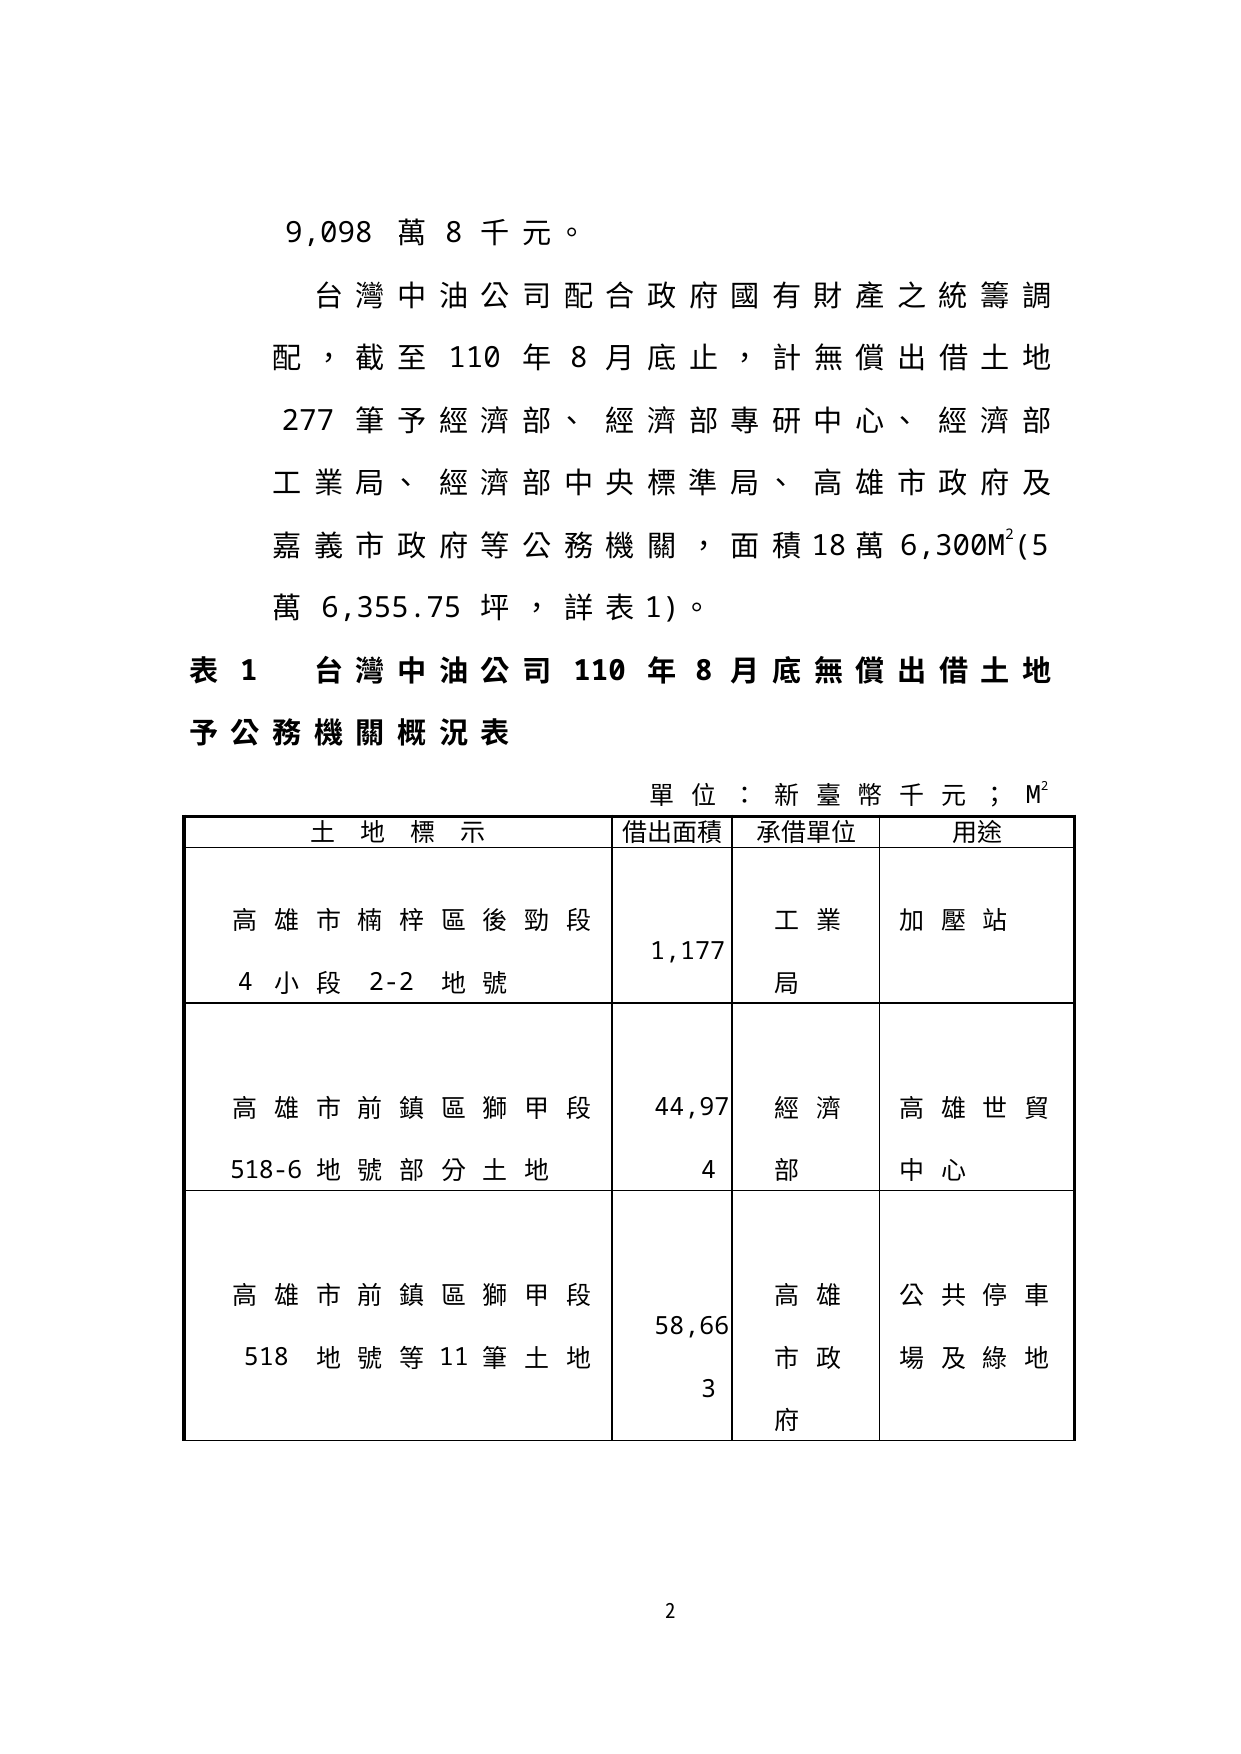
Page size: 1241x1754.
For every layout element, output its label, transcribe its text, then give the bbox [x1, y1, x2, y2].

table_cell 高雄市政府 [733, 1191, 879, 1439]
table_cell 工業局 [733, 848, 879, 1002]
text 表1 台灣中油公司110年8月底無償出借土地予公務機關概況表 [183, 627, 1058, 752]
table_cell 加壓站 [880, 848, 1073, 1002]
text 台灣中油公司配合政府國有財產之統籌調配，截至110年8月底止，計無償出借土地277筆予經濟部、經濟部專研中心、經濟部工業局、經濟部中央標準局、高雄市政府及嘉義市政府等公務機關，面積18萬6,300M2(5萬6,355.75坪，詳表1)。 [242, 252, 1058, 627]
table_header 土 地 標 示 [186, 818, 611, 847]
table_header 借出面積 [613, 818, 731, 847]
table_cell 高雄市楠梓區後勁段4小段2-2地號 [186, 848, 611, 1002]
text 台灣中油公司出借土地予各公務機關計277筆，面積18萬6,300平方公尺(M2)，111年度預算案預估租金收入損失9,098萬8千元。 [242, 189, 1058, 252]
table_cell 44,974 [613, 1004, 731, 1189]
table_cell 高雄世貿中心 [880, 1004, 1073, 1189]
table_cell 高雄市前鎮區獅甲段518地號等11筆土地 [186, 1191, 611, 1439]
table_header 用途 [880, 818, 1073, 847]
table_cell 公共停車場及綠地 [880, 1191, 1073, 1439]
table_cell 高雄市前鎮區獅甲段518-6地號部分土地 [186, 1004, 611, 1189]
text 單位：新臺幣千元；M2 [242, 752, 1058, 814]
table_cell 1,177 [613, 848, 731, 1002]
table_cell 經濟部 [733, 1004, 879, 1189]
table_cell 58,663 [613, 1191, 731, 1439]
table_header 承借單位 [733, 818, 879, 847]
